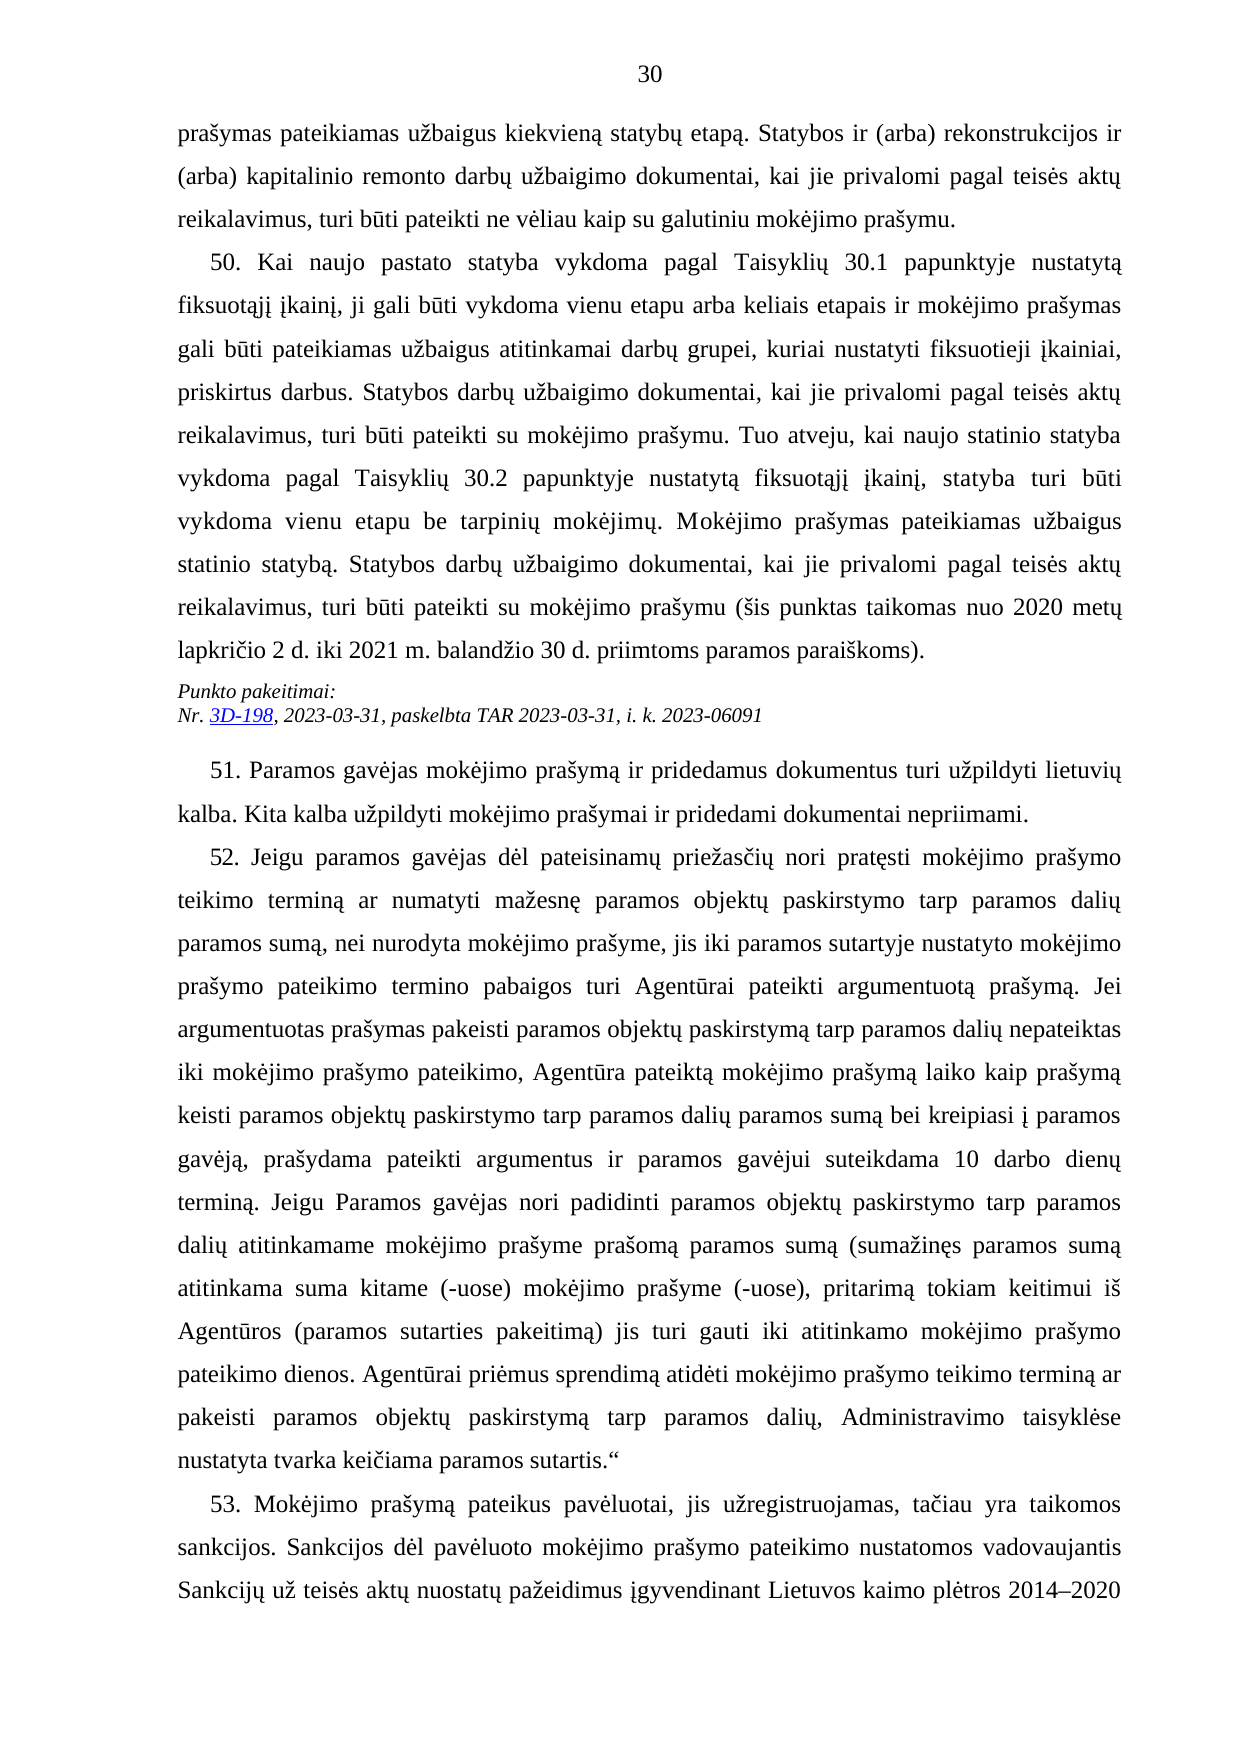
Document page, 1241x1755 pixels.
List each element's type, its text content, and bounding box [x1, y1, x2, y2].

text 53. Mokėjimo prašymą pateikus pavėluotai, jis užregistruojamas, tačiau yra taikomos sankcijos. Sankcijos dėl pavėluoto mokėjimo prašymo pateikimo nustatomos vadovaujantis Sankcijų už teisės aktų nuostatų pažeidimus įgyvendinant Lietuvos kaimo plėtros 2014–2020 [177, 1489, 1122, 1604]
text 52. Jeigu paramos gavėjas dėl pateisinamų priežasčių nori pratęsti mokėjimo prašymo teikimo terminą ar numatyti mažesnę paramos objektų paskirstymo tarp paramos dalių paramos sumą, nei nurodyta mokėjimo prašyme, jis iki paramos sutartyje nustatyto mokėjimo prašymo pateikimo termino pabaigos turi Agentūrai pateikti argumentuotą prašymą. Jei argumentuotas prašymas pakeisti paramos objektų paskirstymą tarp paramos dalių nepateiktas iki mokėjimo prašymo pateikimo, Agentūra pateiktą mokėjimo prašymą laiko kaip prašymą keisti paramos objektų paskirstymo tarp paramos dalių paramos sumą bei kreipiasi į paramos gavėją, prašydama pateikti argumentus ir paramos gavėjui suteikdama 10 darbo dienų terminą. Jeigu Paramos gavėjas nori padidinti paramos objektų paskirstymo tarp paramos dalių atitinkamame mokėjimo prašyme prašomą paramos sumą (sumažinęs paramos sumą atitinkama suma kitame (-uose) mokėjimo prašyme (-uose), pritarimą tokiam keitimui iš Agentūros (paramos sutarties pakeitimą) jis turi gauti iki atitinkamo mokėjimo prašymo pateikimo dienos. Agentūrai priėmus sprendimą atidėti mokėjimo prašymo teikimo terminą ar pakeisti paramos objektų paskirstymą tarp paramos dalių, Administravimo taisyklėse nustatyta tvarka keičiama paramos sutartis.“ [177, 842, 1122, 1474]
text prašymas pateikiamas užbaigus kiekvieną statybų etapą. Statybos ir (arba) rekonstrukcijos ir (arba) kapitalinio remonto darbų užbaigimo dokumentai, kai jie privalomi pagal teisės aktų reikalavimus, turi būti pateikti ne vėliau kaip su galutiniu mokėjimo prašymu. [177, 118, 1122, 233]
text Punkto pakeitimai: [177, 679, 1122, 703]
text 51. Paramos gavėjas mokėjimo prašymą ir pridedamus dokumentus turi užpildyti lietuvių kalba. Kita kalba užpildyti mokėjimo prašymai ir pridedami dokumentai nepriimami. [177, 756, 1122, 827]
text Nr. 3D-198, 2023-03-31, paskelbta TAR 2023-03-31, i. k. 2023-06091 [177, 703, 1122, 727]
text 50. Kai naujo pastato statyba vykdoma pagal Taisyklių 30.1 papunktyje nustatytą fiksuotąjį įkainį, ji gali būti vykdoma vienu etapu arba keliais etapais ir mokėjimo prašymas gali būti pateikiamas užbaigus atitinkamai darbų grupei, kuriai nustatyti fiksuotieji įkainiai, priskirtus darbus. Statybos darbų užbaigimo dokumentai, kai jie privalomi pagal teisės aktų reikalavimus, turi būti pateikti su mokėjimo prašymu. Tuo atveju, kai naujo statinio statyba vykdoma pagal Taisyklių 30.2 papunktyje nustatytą fiksuotąjį įkainį, statyba turi būti vykdoma vienu etapu be tarpinių mokėjimų. Mokėjimo prašymas pateikiamas užbaigus statinio statybą. Statybos darbų užbaigimo dokumentai, kai jie privalomi pagal teisės aktų reikalavimus, turi būti pateikti su mokėjimo prašymu (šis punktas taikomas nuo 2020 metų lapkričio 2 d. iki 2021 m. balandžio 30 d. priimtoms paramos paraiškoms). [177, 247, 1122, 664]
